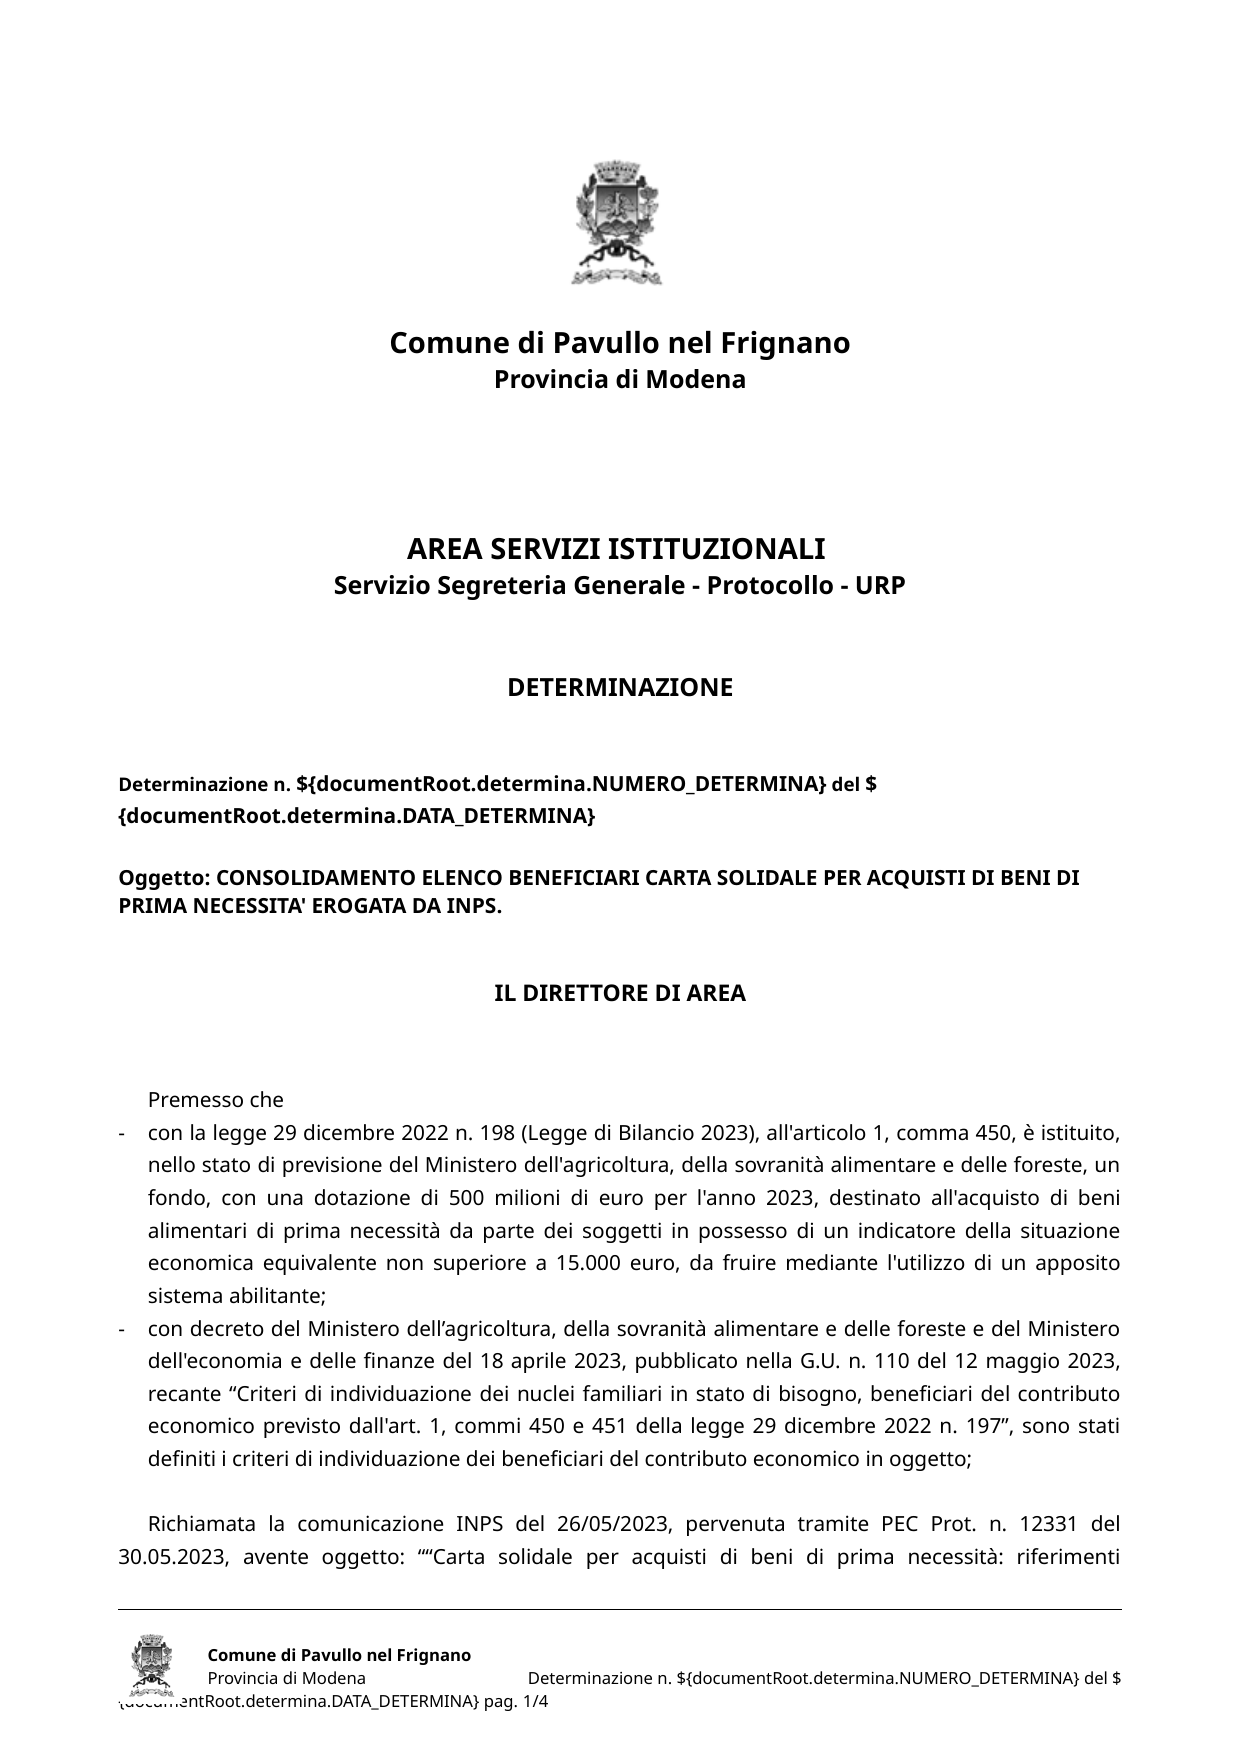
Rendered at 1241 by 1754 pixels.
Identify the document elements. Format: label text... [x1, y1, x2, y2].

text AREA SERVIZI ISTITUZIONALI [118, 528, 1122, 568]
text Richiamata la comunicazione INPS del 26/05/2023, pervenuta tramite PEC Prot. n. 12331 del 30.05.2023, avente oggetto: ““Carta solidale per acquisti di beni di prima necessità: riferimenti [118, 1509, 1122, 1570]
text Oggetto: CONSOLIDAMENTO ELENCO BENEFICIARI CARTA SOLIDALE PER ACQUISTI DI BENI DI PRIMA NECESSITA' EROGATA DA INPS. [118, 863, 1122, 919]
text DETERMINAZIONE [118, 670, 1122, 704]
text Premesso che [118, 1085, 1122, 1114]
text IL DIRETTORE DI AREA [118, 976, 1122, 1008]
picture [120, 1631, 183, 1704]
text Servizio Segreteria Generale - Protocollo - URP [118, 568, 1122, 602]
list con la legge 29 dicembre 2022 n. 198 (Legge di Bilancio 2023), all'articolo 1, comma 450, è istituito, nello stato di previsione del Ministero dell'agricoltura, della sovranità alimentare e delle foreste, un fondo, con una dotazione di 500 milioni di euro per l'anno 2023, destinato all'acquisto di beni alimentari di prima necessità da parte dei soggetti in possesso di un indicatore della situazione economica equivalente non superiore a 15.000 euro, da fruire mediante l'utilizzo di un apposito sistema abilitante; [118, 1118, 1122, 1309]
picture [546, 152, 695, 289]
text Determinazione n. ${documentRoot.determina.NUMERO_DETERMINA} del ${documentRoot.determina.DATA_DETERMINA} [118, 769, 1122, 830]
list con decreto del Ministero dell’agricoltura, della sovranità alimentare e delle foreste e del Ministero dell'economia e delle finanze del 18 aprile 2023, pubblicato nella G.U. n. 110 del 12 maggio 2023, recante “Criteri di individuazione dei nuclei familiari in stato di bisogno, beneficiari del contributo economico previsto dall'art. 1, commi 450 e 451 della legge 29 dicembre 2022 n. 197”, sono stati definiti i criteri di individuazione dei beneficiari del contributo economico in oggetto; [118, 1314, 1122, 1472]
